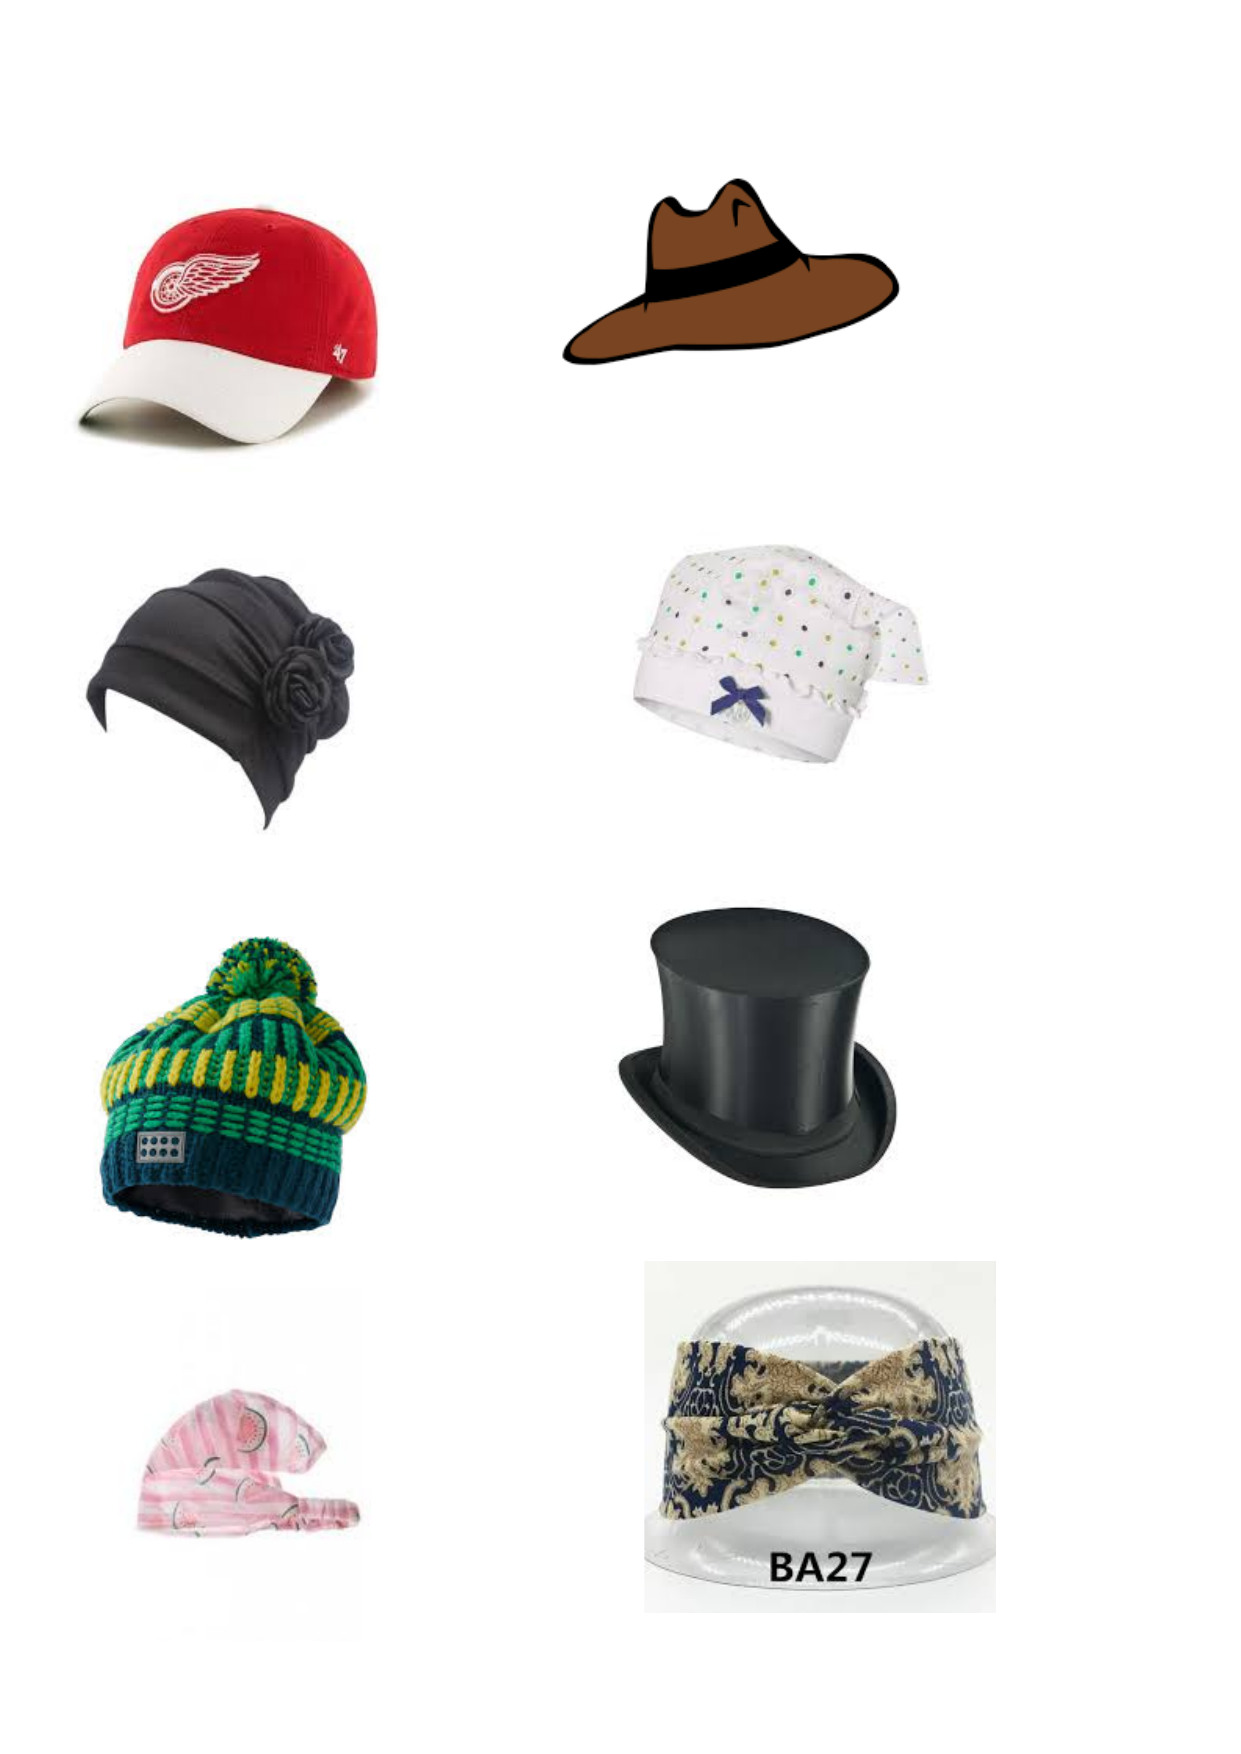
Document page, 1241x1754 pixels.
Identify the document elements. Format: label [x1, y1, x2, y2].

picture [53, 146, 406, 893]
picture [71, 1289, 423, 1641]
picture [585, 872, 937, 1223]
picture [546, 507, 969, 800]
picture [644, 1261, 996, 1613]
picture [31, 936, 437, 1240]
picture [555, 107, 907, 459]
